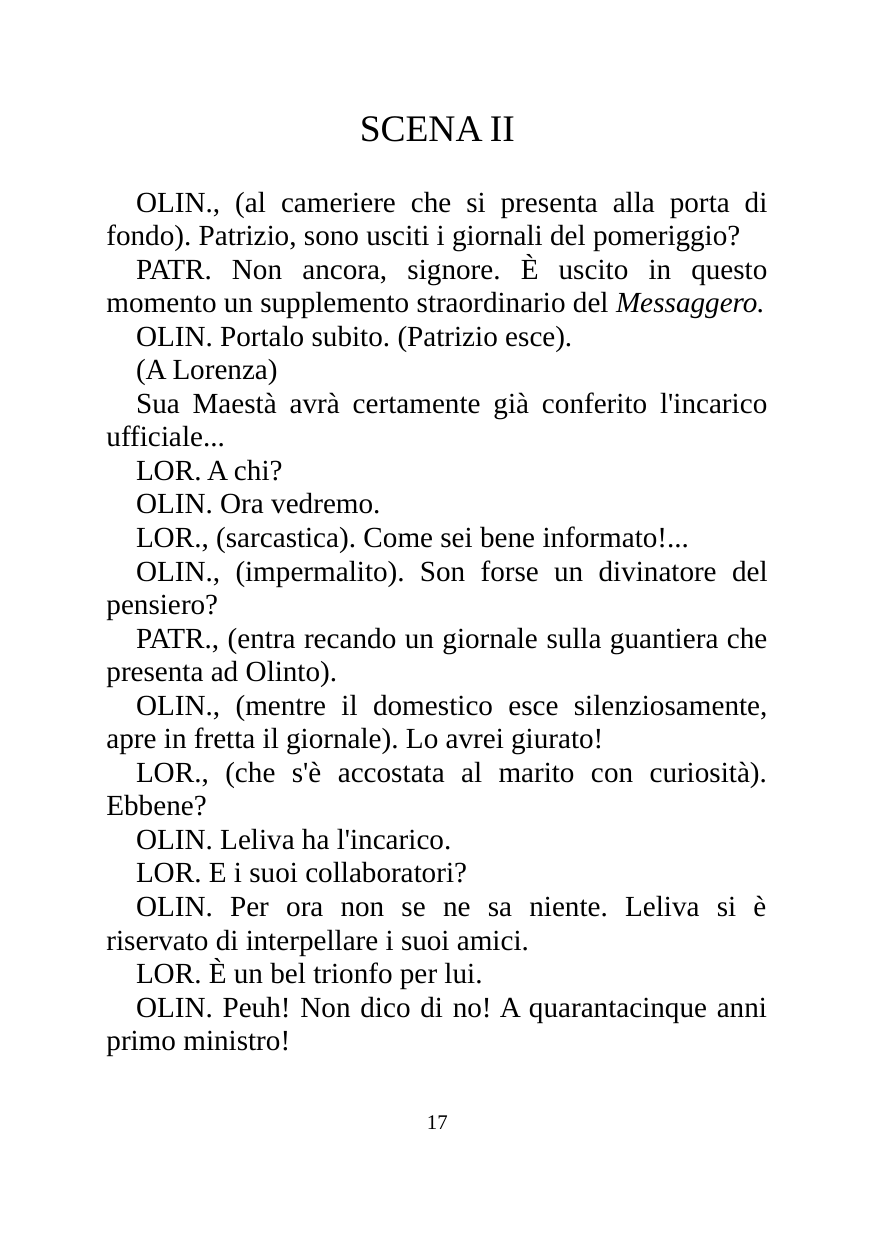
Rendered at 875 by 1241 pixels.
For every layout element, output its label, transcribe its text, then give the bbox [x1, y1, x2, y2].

text OLIN. Ora vedremo. [106, 487, 768, 520]
text OLIN. Peuh! Non dico di no! A quarantacinque anni primo ministro! [106, 990, 768, 1057]
text OLIN., (mentre il domestico esce silenziosamente, apre in fretta il giornale). Lo avrei giurato! [106, 688, 768, 755]
text Sua Maestà avrà certamente già conferito l'incarico ufficiale... [106, 386, 768, 453]
text OLIN. Per ora non se ne sa niente. Leliva si è riservato di interpellare i suoi amici. [106, 889, 768, 956]
text OLIN., (al cameriere che si presenta alla porta di fondo). Patrizio, sono usciti i giornali del pomeriggio? [106, 185, 768, 252]
text LOR. E i suoi collaboratori? [106, 856, 768, 889]
text PATR. Non ancora, signore. È uscito in questo momento un supplemento straordinario del Messaggero. [106, 252, 768, 319]
text LOR. È un bel trionfo per lui. [106, 956, 768, 990]
text LOR. A chi? [106, 453, 768, 487]
text (A Lorenza) [106, 352, 768, 386]
text LOR., (sarcastica). Come sei bene informato!... [106, 520, 768, 554]
text OLIN., (impermalito). Son forse un divinatore del pensiero? [106, 554, 768, 621]
text LOR., (che s'è accostata al marito con curiosità). Ebbene? [106, 755, 768, 822]
subtitle SCENA II [106, 106, 768, 149]
text PATR., (entra recando un giornale sulla guantiera che presenta ad Olinto). [106, 621, 768, 688]
text OLIN. Leliva ha l'incarico. [106, 822, 768, 856]
text OLIN. Portalo subito. (Patrizio esce). [106, 319, 768, 352]
